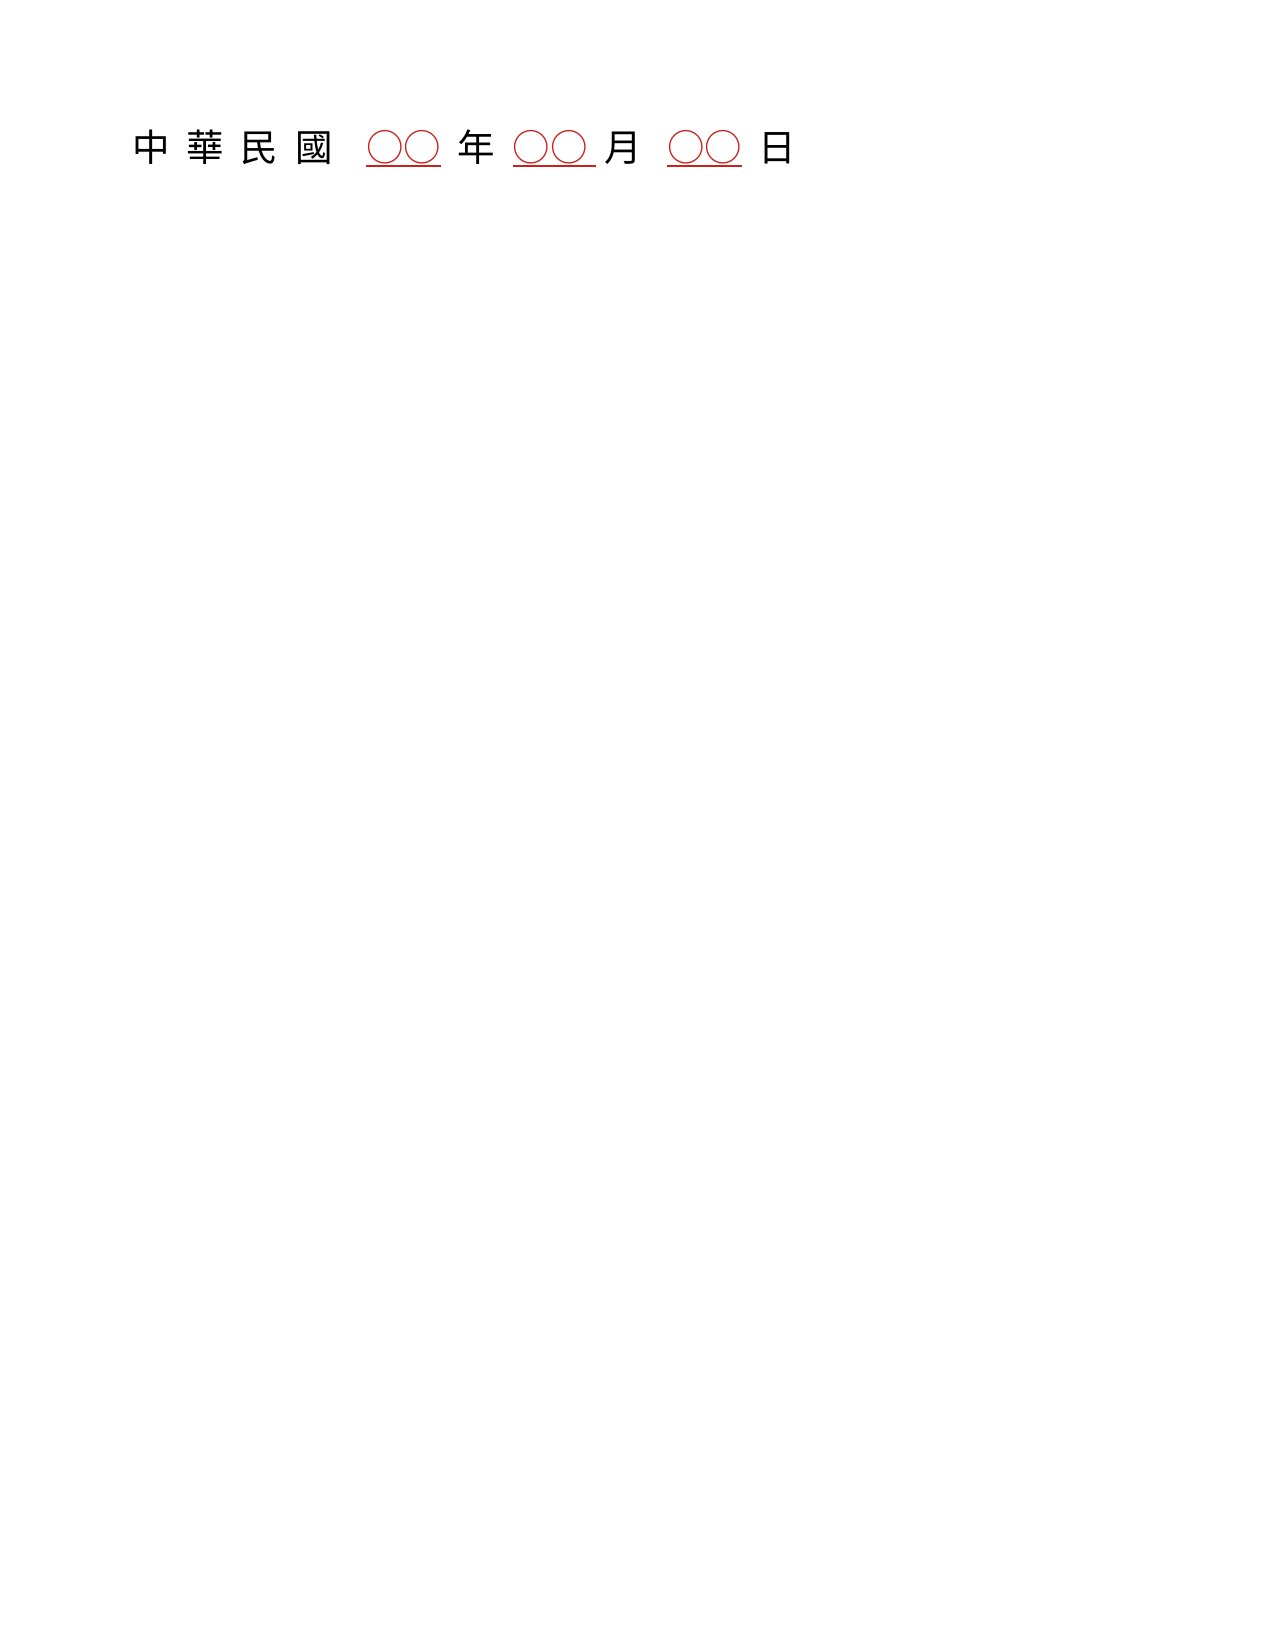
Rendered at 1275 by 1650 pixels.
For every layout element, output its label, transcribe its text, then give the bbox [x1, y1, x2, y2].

text 中 華 民 國 ○○ 年 ○○ 月 ○○ 日 [132, 118, 1149, 172]
